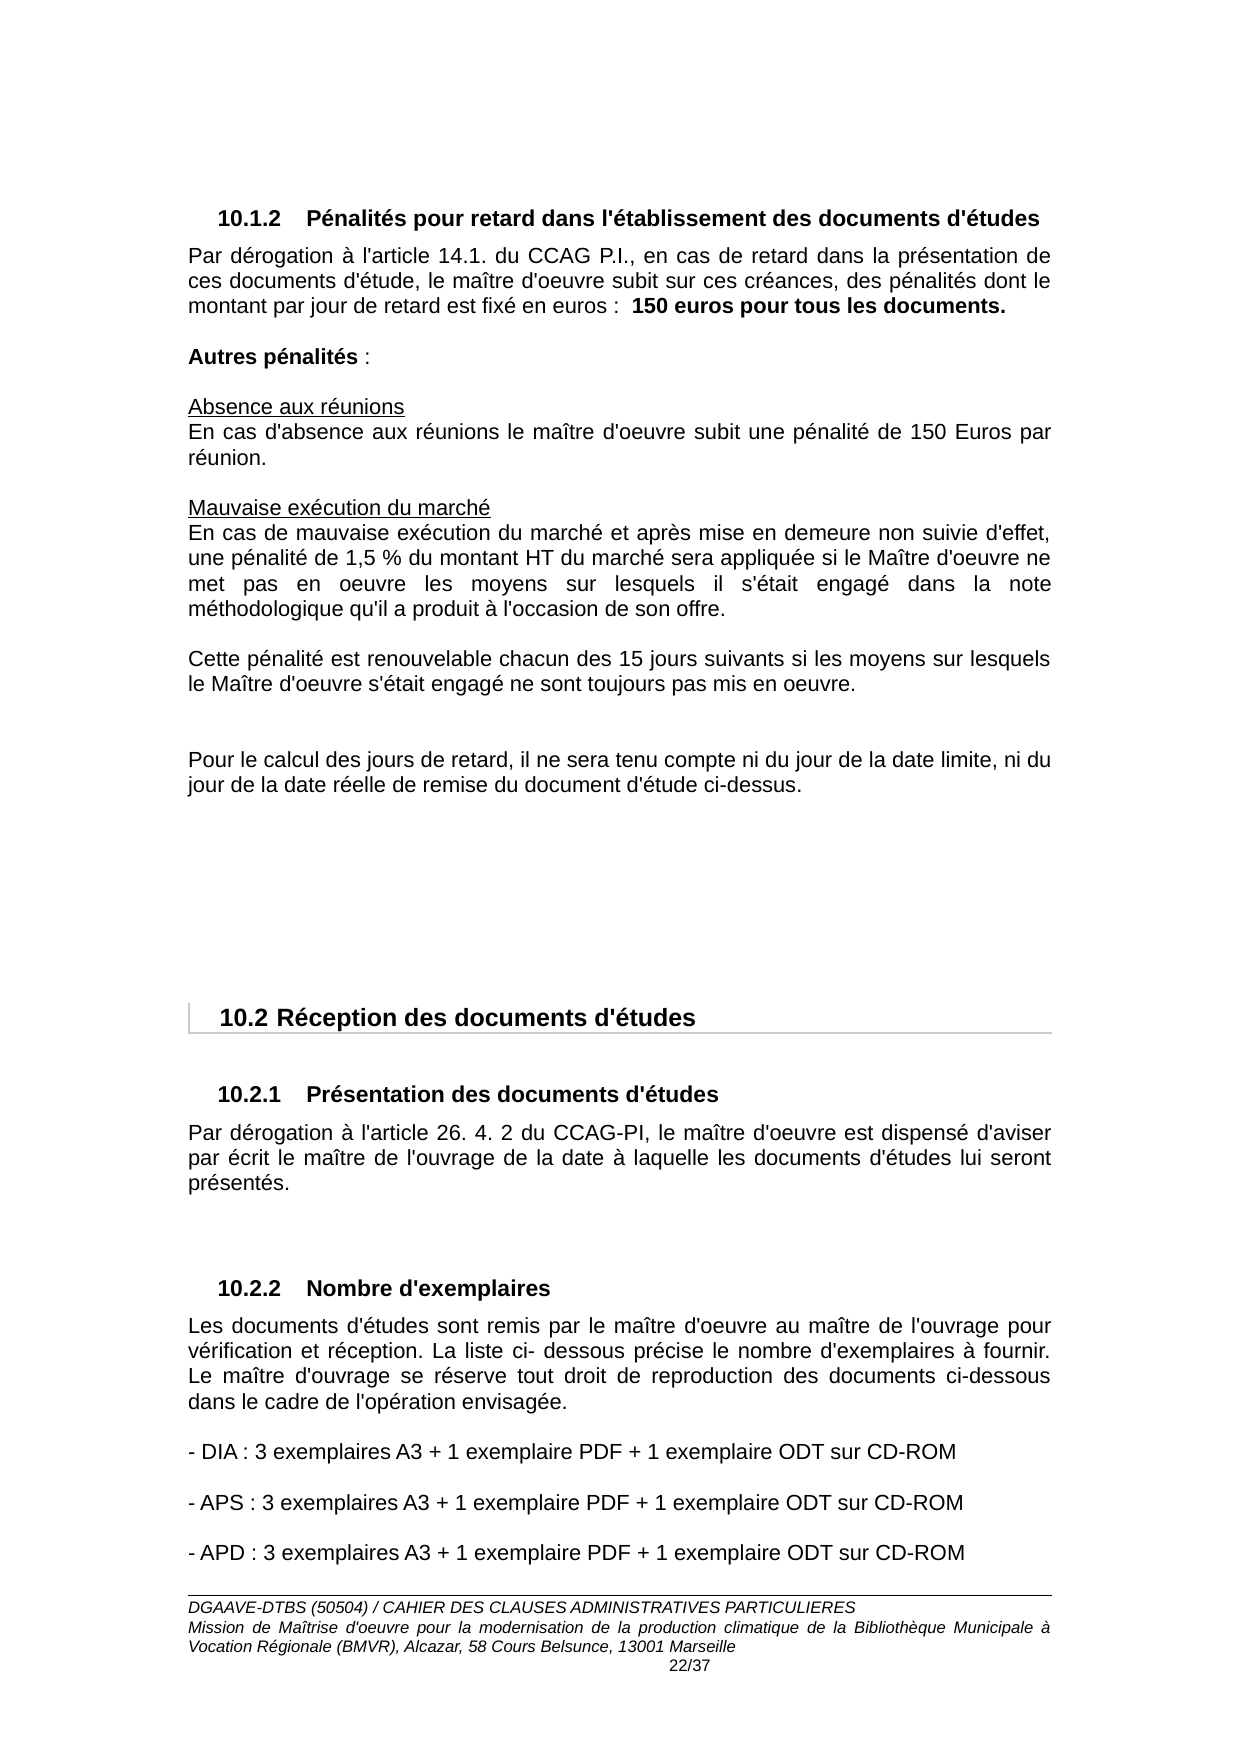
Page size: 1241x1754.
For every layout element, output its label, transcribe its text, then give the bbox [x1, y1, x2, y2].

text Cette pénalité est renouvelable chacun des 15 jours suivants si les moyens sur lesquels le Maître d'oeuvre s'était engagé ne sont toujours pas mis en oeuvre. [188, 646, 1052, 696]
text Pour le calcul des jours de retard, il ne sera tenu compte ni du jour de la date limite, ni du jour de la date réelle de remise du document d'étude ci-dessus. [188, 747, 1052, 797]
text Par dérogation à l'article 14.1. du CCAG P.I., en cas de retard dans la présentation de ces documents d'étude, le maître d'oeuvre subit sur ces créances, des pénalités dont le montant par jour de retard est fixé en euros : 150 euros pour tous les documents. [188, 243, 1052, 318]
text Mauvaise exécution du marché [188, 495, 1052, 520]
text Absence aux réunions [188, 394, 1052, 419]
text Les documents d'études sont remis par le maître d'oeuvre au maître de l'ouvrage pour vérification et réception. La liste ci- dessous précise le nombre d'exemplaires à fournir. Le maître d'ouvrage se réserve tout droit de reproduction des documents ci-dessous dans le cadre de l'opération envisagée. [188, 1313, 1052, 1414]
text - APS : 3 exemplaires A3 + 1 exemplaire PDF + 1 exemplaire ODT sur CD-ROM [188, 1489, 1052, 1515]
subtitle Présentation des documents d'études [188, 1081, 1052, 1108]
subtitle Nombre d'exemplaires [188, 1275, 1052, 1301]
subtitle Pénalités pour retard dans l'établissement des documents d'études [188, 204, 1052, 231]
text En cas d'absence aux réunions le maître d'oeuvre subit une pénalité de 150 Euros par réunion. [188, 419, 1052, 469]
text - APD : 3 exemplaires A3 + 1 exemplaire PDF + 1 exemplaire ODT sur CD-ROM [188, 1540, 1052, 1565]
text Autres pénalités : [188, 343, 1052, 369]
subtitle Réception des documents d'études [190, 1003, 1052, 1032]
text En cas de mauvaise exécution du marché et après mise en demeure non suivie d'effet, une pénalité de 1,5 % du montant HT du marché sera appliquée si le Maître d'oeuvre ne met pas en oeuvre les moyens sur lesquels il s'était engagé dans la note méthodologique qu'il a produit à l'occasion de son offre. [188, 520, 1052, 621]
text - DIA : 3 exemplaires A3 + 1 exemplaire PDF + 1 exemplaire ODT sur CD-ROM [188, 1439, 1052, 1464]
text Par dérogation à l'article 26. 4. 2 du CCAG-PI, le maître d'oeuvre est dispensé d'aviser par écrit le maître de l'ouvrage de la date à laquelle les documents d'études lui seront présentés. [188, 1119, 1052, 1195]
